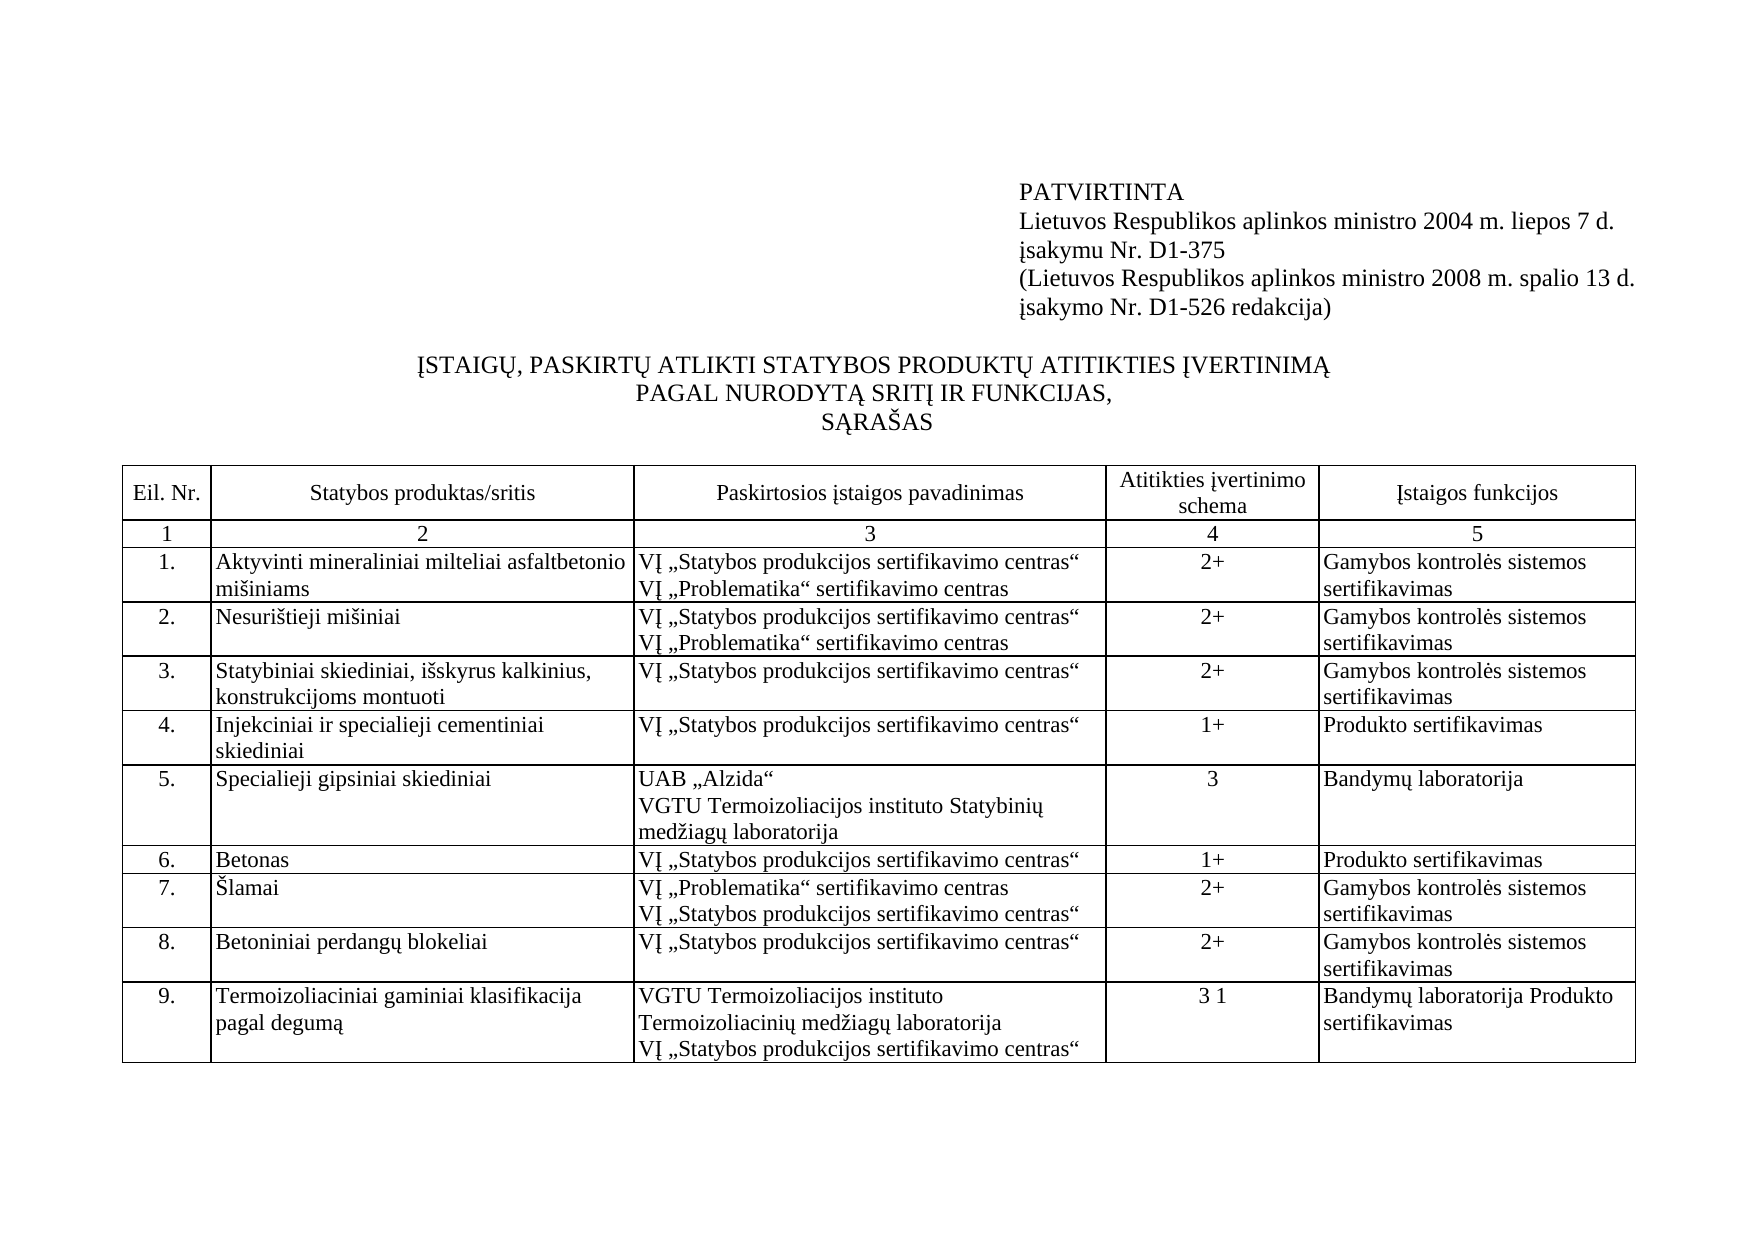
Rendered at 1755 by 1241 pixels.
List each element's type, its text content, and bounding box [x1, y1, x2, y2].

table_cell Bandymų laboratorija Produkto sertifikavimas [1320, 983, 1635, 1062]
table_cell 2+ [1107, 928, 1318, 981]
table_cell 3 1 [1107, 983, 1318, 1062]
table_header Eil. Nr. [123, 466, 210, 519]
table_cell VĮ „Statybos produkcijos sertifikavimo centras“ [635, 711, 1105, 764]
table_cell VGTU Termoizoliacijos instituto Termoizoliacinių medžiagų laboratorija VĮ „Statybos produkcijos sertifikavimo centras“ [635, 983, 1105, 1062]
table_cell 3 [635, 521, 1105, 547]
table_cell 2+ [1107, 603, 1318, 655]
table_header Paskirtosios įstaigos pavadinimas [635, 466, 1105, 519]
table_cell 9. [123, 983, 210, 1062]
table_cell Specialieji gipsiniai skiediniai [212, 766, 633, 844]
table_cell VĮ „Statybos produkcijos sertifikavimo centras“ [635, 846, 1105, 872]
table_cell Gamybos kontrolės sistemos sertifikavimas [1320, 548, 1635, 601]
table_cell 2+ [1107, 657, 1318, 710]
table_cell 8. [123, 928, 210, 981]
table_cell Betoniniai perdangų blokeliai [212, 928, 633, 981]
table_cell 2+ [1107, 874, 1318, 927]
table_cell Gamybos kontrolės sistemos sertifikavimas [1320, 874, 1635, 927]
table_cell Betonas [212, 846, 633, 872]
table_cell 5 [1320, 521, 1635, 547]
table_cell 4. [123, 711, 210, 764]
table_cell Šlamai [212, 874, 633, 927]
table_cell Gamybos kontrolės sistemos sertifikavimas [1320, 603, 1635, 655]
table_cell VĮ „Problematika“ sertifikavimo centras VĮ „Statybos produkcijos sertifikavimo centras“ [635, 874, 1105, 927]
table_cell 1+ [1107, 846, 1318, 872]
table_cell Gamybos kontrolės sistemos sertifikavimas [1320, 657, 1635, 710]
table_cell Produkto sertifikavimas [1320, 846, 1635, 872]
table_cell Aktyvinti mineraliniai milteliai asfaltbetonio mišiniams [212, 548, 633, 601]
table_cell VĮ „Statybos produkcijos sertifikavimo centras“ [635, 928, 1105, 981]
table_cell 3 [1107, 766, 1318, 844]
table_cell 3. [123, 657, 210, 710]
table_cell 6. [123, 846, 210, 872]
table_cell 1 [123, 521, 210, 547]
table_cell VĮ „Statybos produkcijos sertifikavimo centras“ VĮ „Problematika“ sertifikavimo centras [635, 603, 1105, 655]
table_header Įstaigos funkcijos [1320, 466, 1635, 519]
table_cell Injekciniai ir specialieji cementiniai skiediniai [212, 711, 633, 764]
table_cell VĮ „Statybos produkcijos sertifikavimo centras“ VĮ „Problematika“ sertifikavimo centras [635, 548, 1105, 601]
table_cell 5. [123, 766, 210, 844]
table_cell 1+ [1107, 711, 1318, 764]
table_cell Statybiniai skiediniai, išskyrus kalkinius, konstrukcijoms montuoti [212, 657, 633, 710]
table_header Atitikties įvertinimo schema [1107, 466, 1318, 519]
table_cell 2 [212, 521, 633, 547]
table_cell 2. [123, 603, 210, 655]
table_cell Nesurištieji mišiniai [212, 603, 633, 655]
table_cell Termoizoliaciniai gaminiai klasifikacija pagal degumą [212, 983, 633, 1062]
table_cell 7. [123, 874, 210, 927]
table_cell 1. [123, 548, 210, 601]
table_cell Gamybos kontrolės sistemos sertifikavimas [1320, 928, 1635, 981]
table_cell Bandymų laboratorija [1320, 766, 1635, 844]
table_cell 2+ [1107, 548, 1318, 601]
text PATVIRTINTA [1019, 177, 1636, 206]
table_cell VĮ „Statybos produkcijos sertifikavimo centras“ [635, 657, 1105, 710]
text Lietuvos Respublikos aplinkos ministro 2004 m. liepos 7 d. įsakymu Nr. D1-375 [1019, 206, 1636, 263]
table_cell Produkto sertifikavimas [1320, 711, 1635, 764]
table_cell 4 [1107, 521, 1318, 547]
text ĮSTAIGŲ, PASKIRTŲ ATLIKTI STATYBOS PRODUKTŲ ATITIKTIES ĮVERTINIMĄ PAGAL NURODYTĄ SRITĮ IR FUNKCIJAS, SĄRAŠAS [118, 350, 1636, 436]
table_header Statybos produktas/sritis [212, 466, 633, 519]
text (Lietuvos Respublikos aplinkos ministro 2008 m. spalio 13 d. įsakymo Nr. D1-526 redakcija) [1019, 263, 1636, 321]
table_cell UAB „Alzida“ VGTU Termoizoliacijos instituto Statybinių medžiagų laboratorija [635, 766, 1105, 844]
